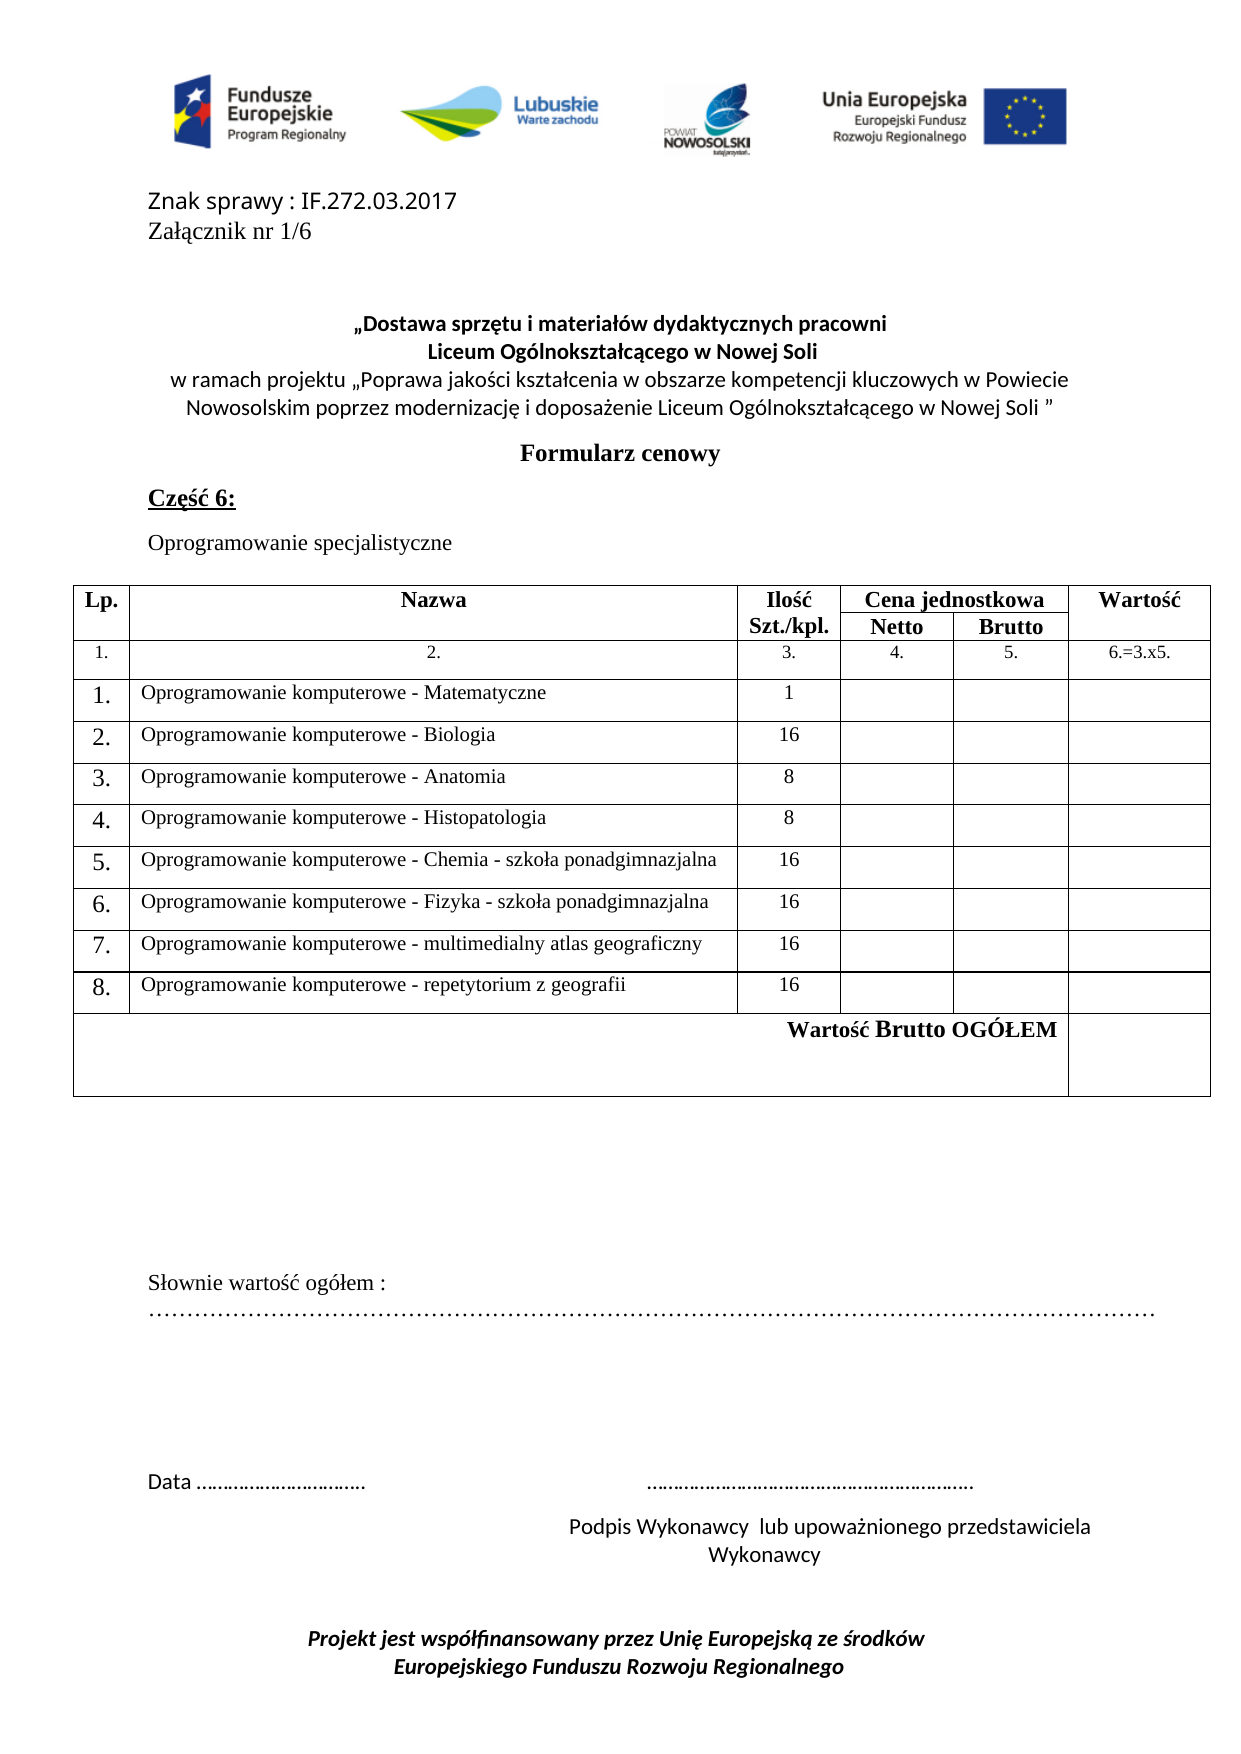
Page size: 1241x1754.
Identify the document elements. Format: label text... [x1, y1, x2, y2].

table_cell [1069, 1014, 1210, 1096]
text Data ………………………….. …………………………………………………….. [148, 1467, 1093, 1495]
text Wykonawcy [448, 1540, 1093, 1568]
table_cell 4. [74, 805, 129, 846]
table_cell 2. [74, 722, 129, 762]
table_cell [1211, 721, 1240, 762]
table_cell [1069, 931, 1210, 971]
table_cell [1211, 846, 1240, 888]
text Podpis Wykonawcy lub upoważnionego przedstawiciela [448, 1512, 1093, 1540]
table_cell 3. [738, 641, 840, 679]
table_cell [954, 722, 1068, 762]
table_cell [841, 889, 953, 929]
table_cell Brutto [954, 613, 1068, 640]
text Formularz cenowy [148, 438, 1093, 467]
table_cell [1211, 1013, 1240, 1096]
table_cell [841, 973, 953, 1013]
table_cell [841, 680, 953, 721]
text Część 6: [148, 483, 1093, 512]
table_cell Wartość Brutto OGÓŁEM [74, 1014, 1068, 1096]
table_cell [841, 722, 953, 762]
table_cell 5. [954, 641, 1068, 679]
table_cell [954, 847, 1068, 888]
table_cell 1. [74, 680, 129, 721]
table_cell 16 [738, 889, 840, 929]
text Oprogramowanie specjalistyczne [148, 529, 1093, 555]
table_cell Oprogramowanie komputerowe - repetytorium z geografii [130, 973, 737, 1013]
table_cell [1211, 763, 1240, 804]
table_cell [841, 931, 953, 971]
table_cell [1069, 764, 1210, 804]
table_cell [841, 805, 953, 846]
table_cell 16 [738, 973, 840, 1013]
table_header Wartość [1069, 586, 1210, 640]
table_cell [1069, 680, 1210, 721]
text w ramach projektu „Poprawa jakości kształcenia w obszarze kompetencji kluczowych w Powiecie Nowosolskim poprzez modernizację i doposażenie Liceum Ogólnokształcącego w Nowej Soli ” [148, 365, 1093, 421]
table_cell Oprogramowanie komputerowe - Fizyka - szkoła ponadgimnazjalna [130, 889, 737, 929]
table_cell 7. [74, 931, 129, 971]
table_cell 16 [738, 847, 840, 888]
table_header Cena jednostkowa [841, 586, 1068, 612]
table_cell 8. [74, 973, 129, 1013]
table_cell 4. [841, 641, 953, 679]
text Słownie wartość ogółem : …………………………………………………………………………………………………………………… [148, 1269, 1196, 1321]
table_cell [1211, 612, 1240, 640]
table_cell 8 [738, 764, 840, 804]
table_cell 6.=3.x5. [1069, 641, 1210, 679]
table_cell 8 [738, 805, 840, 846]
text „Dostawa sprzętu i materiałów dydaktycznych pracowni [148, 309, 1093, 337]
table_cell Oprogramowanie komputerowe - Biologia [130, 722, 737, 762]
table_cell 3. [74, 764, 129, 804]
table_cell [1211, 888, 1240, 929]
text Liceum Ogólnokształcącego w Nowej Soli [148, 337, 1093, 365]
table_cell [1069, 847, 1210, 888]
table_cell 6. [74, 889, 129, 929]
table_cell [1211, 679, 1240, 721]
table_header Ilość Szt./kpl. [738, 586, 840, 640]
table_cell [954, 931, 1068, 971]
table_cell Oprogramowanie komputerowe - Chemia - szkoła ponadgimnazjalna [130, 847, 737, 888]
table_cell Oprogramowanie komputerowe - Anatomia [130, 764, 737, 804]
table_header Lp. [74, 586, 129, 640]
table_header [1211, 585, 1240, 612]
table_cell 5. [74, 847, 129, 888]
table_cell 16 [738, 931, 840, 971]
table_cell [954, 973, 1068, 1013]
table_cell [954, 805, 1068, 846]
table_cell 16 [738, 722, 840, 762]
table_cell Oprogramowanie komputerowe - Histopatologia [130, 805, 737, 846]
table_cell 1 [738, 680, 840, 721]
table_cell [1211, 804, 1240, 846]
table_header Nazwa [130, 586, 737, 640]
table_cell [1069, 722, 1210, 762]
table_cell [1069, 889, 1210, 929]
table_cell [1211, 930, 1240, 971]
text Znak sprawy : IF.272.03.2017 Załącznik nr 1/6 [148, 184, 1093, 244]
table_cell [1069, 805, 1210, 846]
table_cell [954, 889, 1068, 929]
table_cell 2. [130, 641, 737, 679]
table_cell [954, 680, 1068, 721]
table_cell [841, 847, 953, 888]
table_cell [1211, 971, 1240, 1013]
table_cell Oprogramowanie komputerowe - multimedialny atlas geograficzny [130, 931, 737, 971]
table_cell [954, 764, 1068, 804]
table_cell [841, 764, 953, 804]
table_cell [1069, 973, 1210, 1013]
table_cell 1. [74, 641, 129, 679]
table_cell Oprogramowanie komputerowe - Matematyczne [130, 680, 737, 721]
table_cell Netto [841, 613, 953, 640]
table_cell [1211, 640, 1240, 679]
